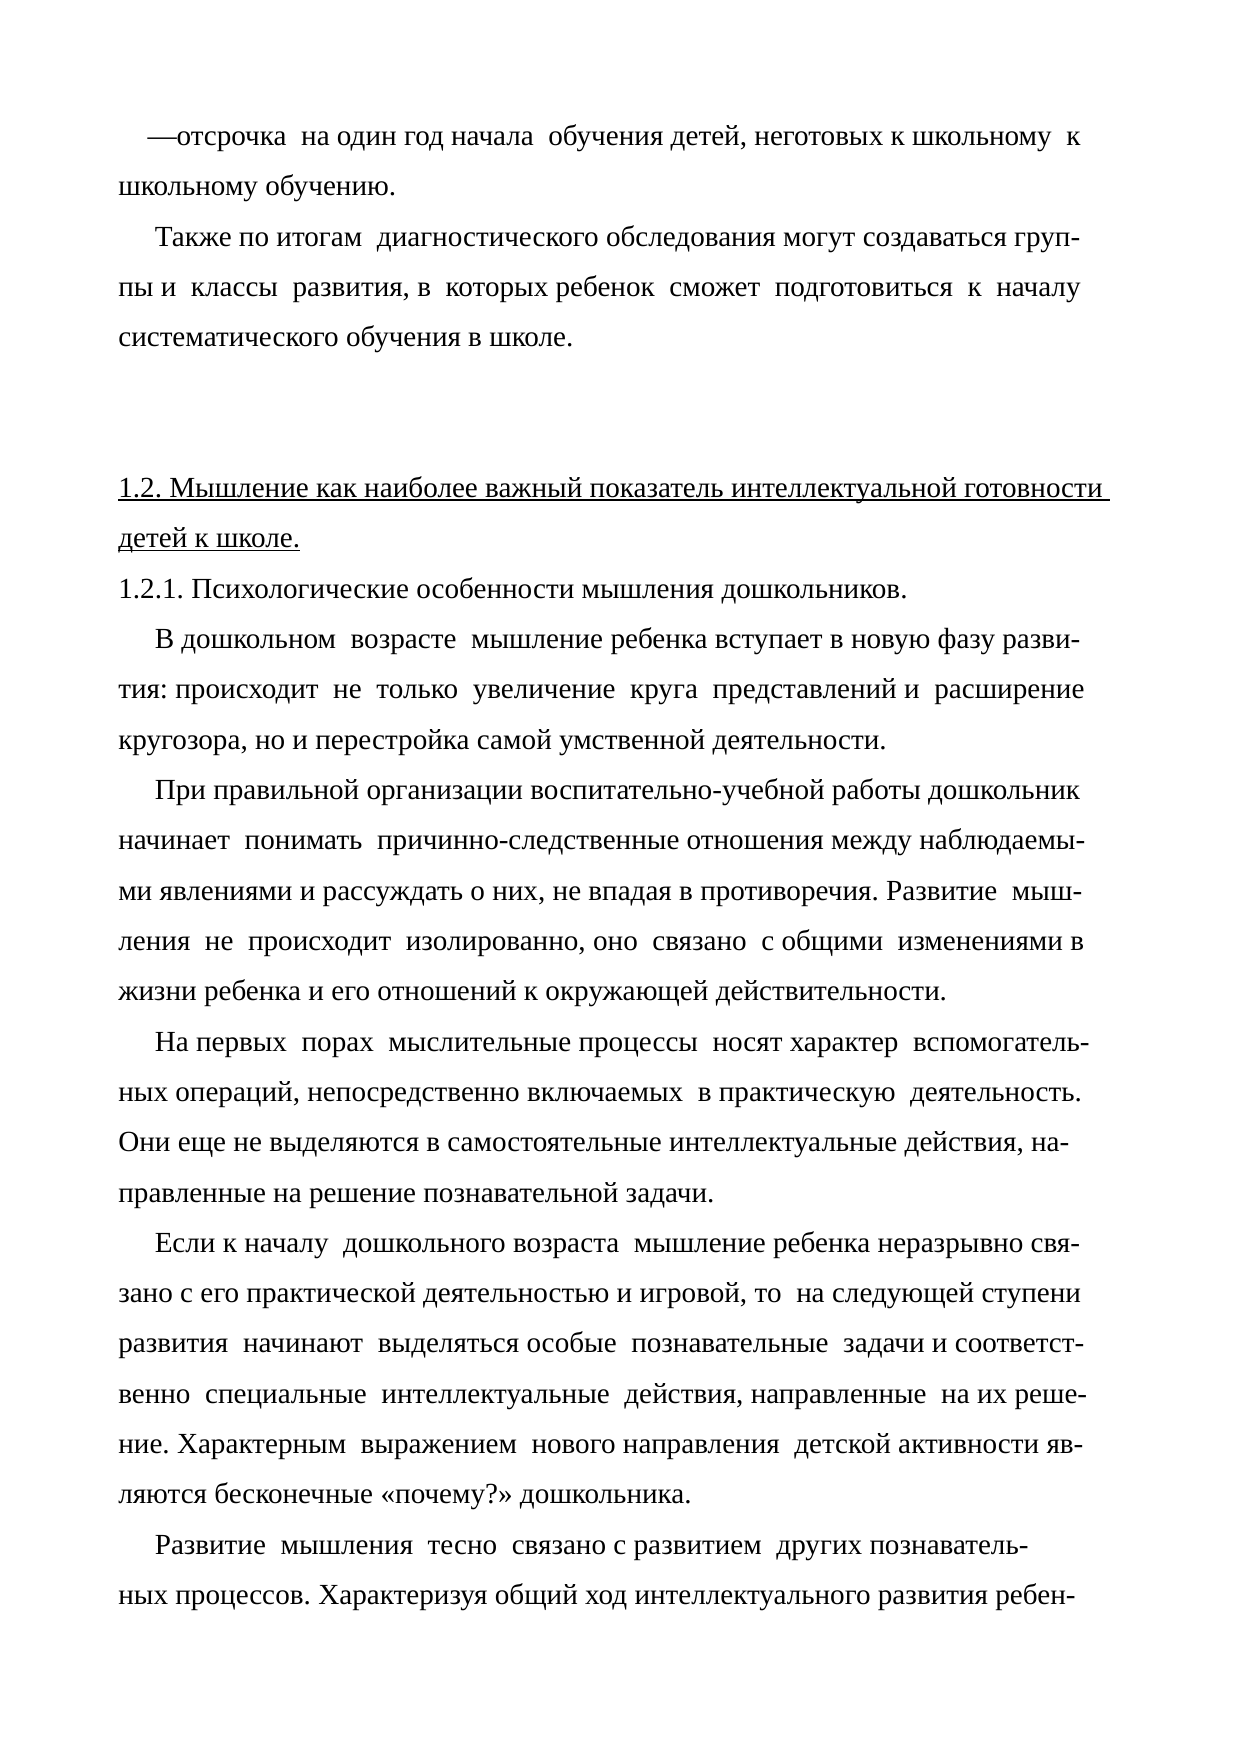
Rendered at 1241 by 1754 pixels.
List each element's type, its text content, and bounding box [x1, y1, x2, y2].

text Также по итогам диагностического обследования могут создаваться груп- пы и классы развития, в которых ребенок сможет подготовиться к началу систематического обучения в школе. [118, 219, 1122, 353]
text правленные на решение познавательной задачи. [118, 1175, 1122, 1208]
text Они еще не выделяются в самостоятельные интеллектуальные действия, на- [118, 1124, 1122, 1158]
text зано с его практической деятельностью и игровой, то на следующей ступени [118, 1275, 1122, 1309]
text Если к началу дошкольного возраста мышление ребенка неразрывно свя- [118, 1225, 1122, 1258]
text развития начинают выделяться особые познавательные задачи и соответст- [118, 1326, 1122, 1359]
text При правильной организации воспитательно-учебной работы дошкольник [118, 772, 1122, 806]
text ми явлениями и рассуждать о них, не впадая в противоречия. Развитие мыш- [118, 873, 1122, 906]
text 1.2. Мышление как наиболее важный показатель интеллектуальной готовности детей к школе. [118, 470, 1122, 554]
text ных операций, непосредственно включаемых в практическую деятельность. [118, 1074, 1122, 1108]
text Развитие мышления тесно связано с развитием других познаватель- [118, 1527, 1122, 1560]
text ных процессов. Характеризуя общий ход интеллектуального развития ребен- [118, 1577, 1122, 1611]
text венно специальные интеллектуальные действия, направленные на их реше- [118, 1376, 1122, 1409]
text ляются бесконечные «почему?» дошкольника. [118, 1477, 1122, 1510]
text ние. Характерным выражением нового направления детской активности яв- [118, 1426, 1122, 1460]
text тия: происходит не только увеличение круга представлений и расширение кругозора, но и перестройка самой умственной деятельности. [118, 672, 1122, 755]
text 1.2.1. Психологические особенности мышления дошкольников. [118, 571, 1122, 604]
text жизни ребенка и его отношений к окружающей действительности. [118, 973, 1122, 1007]
text —отсрочка на один год начала обучения детей, неготовых к школьному к школьному обучению. [118, 118, 1122, 202]
text начинает понимать причинно-следственные отношения между наблюдаемы- [118, 822, 1122, 856]
text В дошкольном возрасте мышление ребенка вступает в новую фазу разви- [118, 621, 1122, 655]
text ления не происходит изолированно, оно связано с общими изменениями в [118, 923, 1122, 957]
text На первых порах мыслительные процессы носят характер вспомогатель- [118, 1024, 1122, 1057]
